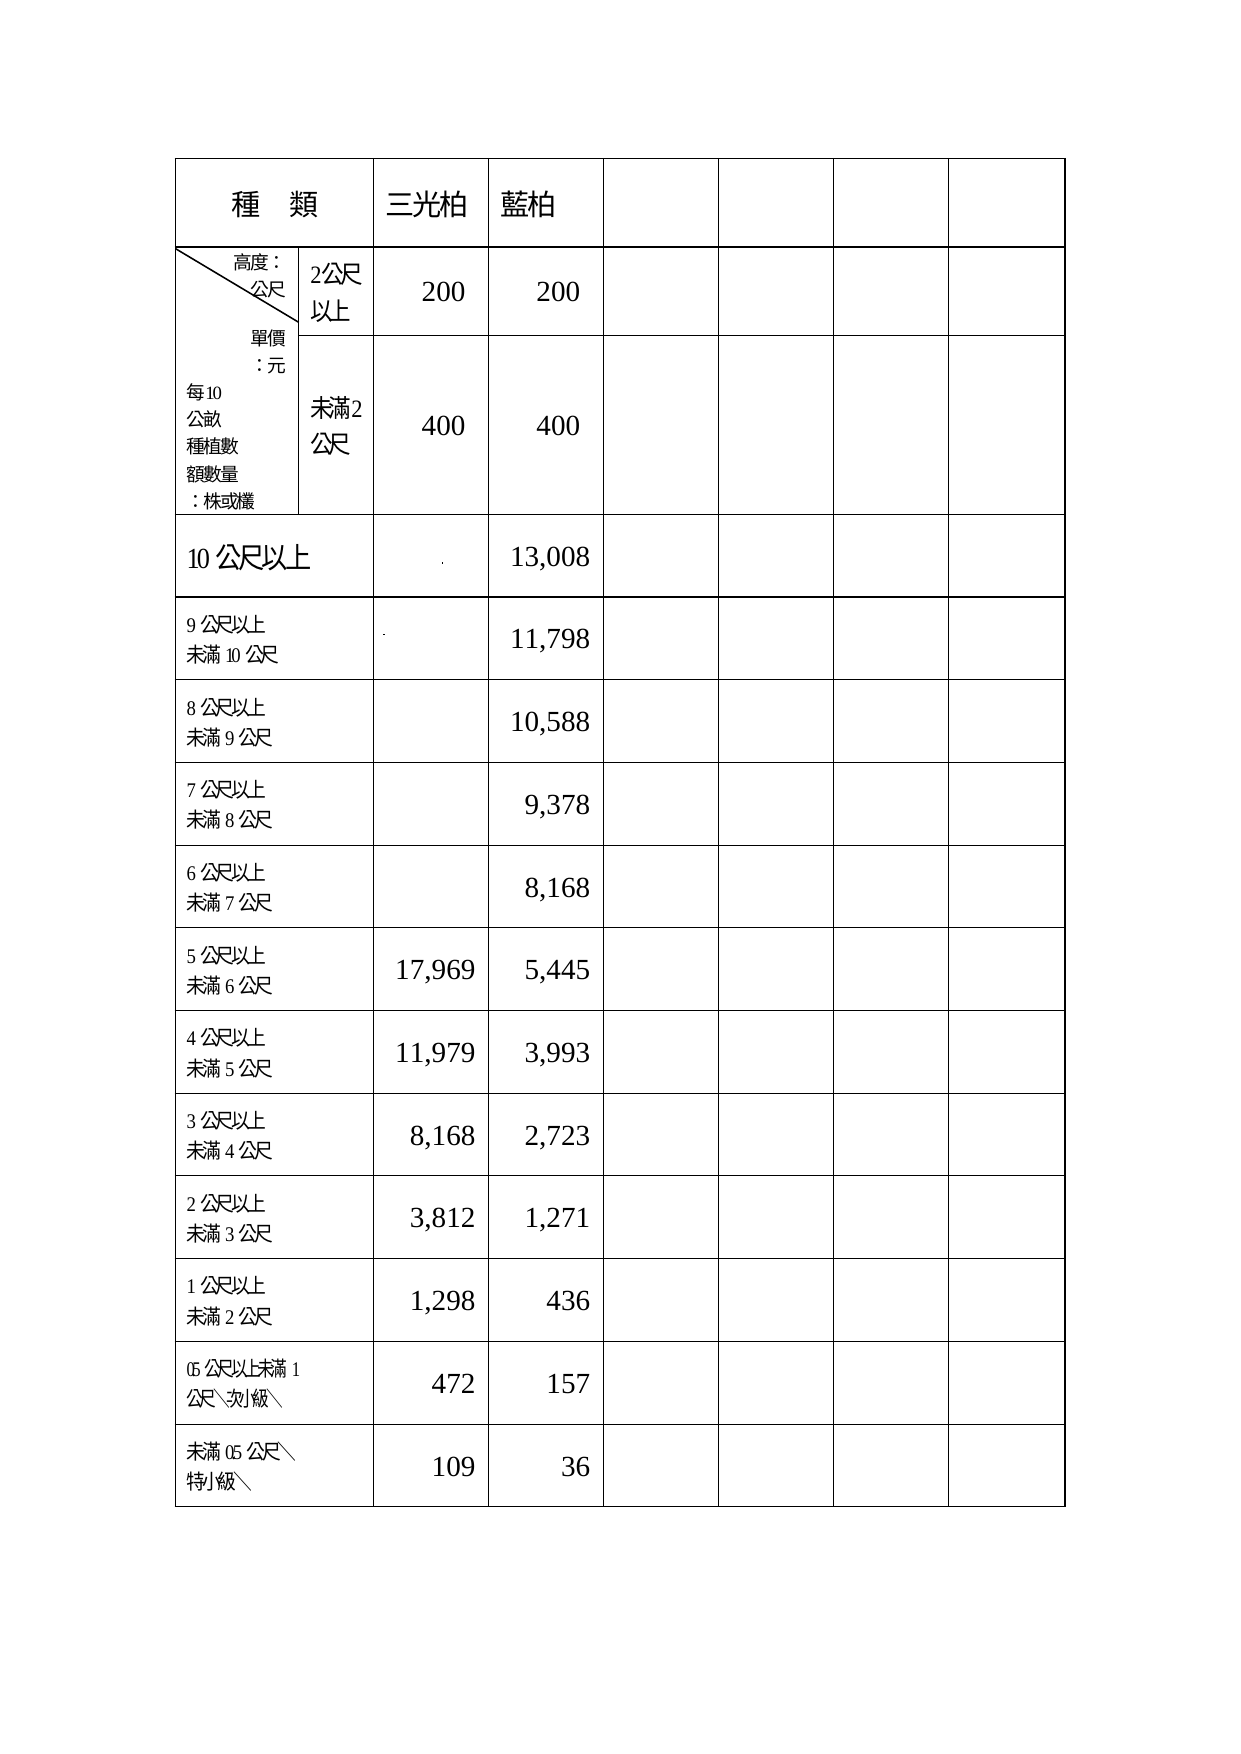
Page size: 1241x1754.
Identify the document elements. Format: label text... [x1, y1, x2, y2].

table_cell 36 [489, 1425, 603, 1506]
table_cell [604, 515, 718, 596]
table_cell [719, 1011, 833, 1093]
table_cell 高度： 公尺 單價 ：元 每10 公畝 種植數 額數量 ：株或欉 [176, 251, 298, 514]
table_cell 157 [489, 1342, 603, 1423]
table_cell 3,993 [489, 1011, 603, 1093]
table_cell 1公尺以上 未滿2公尺 [176, 1259, 373, 1341]
table_cell [719, 928, 833, 1010]
table_cell 5,445 [489, 928, 603, 1010]
table_cell 400 [489, 336, 603, 514]
table_cell [834, 928, 948, 1010]
table_cell [374, 598, 488, 679]
table_cell [604, 680, 718, 762]
table_cell [949, 1425, 1064, 1506]
table_cell 5公尺以上 未滿6公尺 [176, 928, 373, 1010]
table_cell [604, 1094, 718, 1175]
table_cell [834, 680, 948, 762]
table_cell [374, 763, 488, 844]
table_cell [834, 336, 948, 514]
table_cell [719, 846, 833, 927]
table_cell [374, 515, 488, 596]
table_cell [834, 598, 948, 679]
table_cell [949, 928, 1064, 1010]
table_header 藍柏 [489, 159, 603, 246]
table_cell 11,979 [374, 1011, 488, 1093]
table_cell 6公尺以上 未滿7公尺 [176, 846, 373, 927]
table_cell [719, 680, 833, 762]
table_cell [949, 515, 1064, 596]
table_cell 未滿2 公尺 [299, 336, 373, 514]
table_cell 8,168 [374, 1094, 488, 1175]
table_cell 436 [489, 1259, 603, 1341]
table_cell [604, 336, 718, 514]
table_cell 高度： 公尺 單價 ：元 每10 公畝 種植數 額數量 ：株或欉 [178, 248, 298, 320]
table_cell 2,723 [489, 1094, 603, 1175]
table_cell 17,969 [374, 928, 488, 1010]
table_cell [834, 1342, 948, 1423]
table_cell [604, 1425, 718, 1506]
table_cell 9,378 [489, 763, 603, 844]
table_cell [834, 1011, 948, 1093]
table_cell [604, 1011, 718, 1093]
table_cell [949, 763, 1064, 844]
table_cell 8公尺以上 未滿9公尺 [176, 680, 373, 762]
table_cell [719, 336, 833, 514]
table_cell 10,588 [489, 680, 603, 762]
table_cell [834, 846, 948, 927]
table_cell [604, 598, 718, 679]
table_cell [834, 1425, 948, 1506]
table_header 三光柏 [374, 159, 488, 246]
table_cell [719, 1094, 833, 1175]
table_cell [604, 928, 718, 1010]
table_cell [719, 598, 833, 679]
table_cell [719, 1176, 833, 1258]
table_cell [949, 1011, 1064, 1093]
table_cell [949, 846, 1064, 927]
table_header 種 類 [176, 159, 373, 246]
table_cell [374, 846, 488, 927]
table_cell [719, 763, 833, 844]
table_cell [834, 248, 948, 335]
table_header [949, 159, 1064, 246]
table_cell 0.5公尺以上未滿1 公尺＼次小級＼ [176, 1342, 373, 1423]
table_cell [949, 336, 1064, 514]
table_cell [719, 515, 833, 596]
table_cell 1,298 [374, 1259, 488, 1341]
table_cell 200 [374, 248, 488, 335]
table_cell 400 [374, 336, 488, 514]
table_cell 3,812 [374, 1176, 488, 1258]
table_cell [719, 1342, 833, 1423]
table_cell [604, 763, 718, 844]
table_header [604, 159, 718, 246]
table_cell [949, 598, 1064, 679]
table_cell [949, 680, 1064, 762]
table_cell [834, 515, 948, 596]
table_header [719, 159, 833, 246]
table_cell 109 [374, 1425, 488, 1506]
table_cell [949, 1176, 1064, 1258]
table_cell 7公尺以上 未滿8公尺 [176, 763, 373, 844]
table_cell 13,008 [489, 515, 603, 596]
table_cell [834, 1094, 948, 1175]
table_cell [604, 248, 718, 335]
table_cell [374, 680, 488, 762]
table_cell 9公尺以上 未滿10公尺 [176, 598, 373, 679]
table_cell [604, 846, 718, 927]
table_cell [834, 1259, 948, 1341]
table_cell 472 [374, 1342, 488, 1423]
table_cell [719, 1425, 833, 1506]
table_cell 未滿0.5公尺＼ 特小級＼ [176, 1425, 373, 1506]
table_cell [719, 248, 833, 335]
table_cell [604, 1176, 718, 1258]
table_cell 1,271 [489, 1176, 603, 1258]
table_cell 3公尺以上 未滿4公尺 [176, 1094, 373, 1175]
table_cell 11,798 [489, 598, 603, 679]
table_cell [949, 1094, 1064, 1175]
table_cell [834, 763, 948, 844]
table_cell [604, 1259, 718, 1341]
table_cell [949, 1259, 1064, 1341]
table_cell [949, 1342, 1064, 1423]
table_cell 4公尺以上 未滿5公尺 [176, 1011, 373, 1093]
table_cell [719, 1259, 833, 1341]
table_cell 10公尺以上 [176, 515, 373, 596]
table_header [834, 159, 948, 246]
table_cell 8,168 [489, 846, 603, 927]
table_cell [949, 248, 1064, 335]
table_cell 200 [489, 248, 603, 335]
table_cell [604, 1342, 718, 1423]
table_cell 2公尺以上 未滿3公尺 [176, 1176, 373, 1258]
table_cell [834, 1176, 948, 1258]
table_cell 2公尺 以上 [299, 248, 373, 335]
